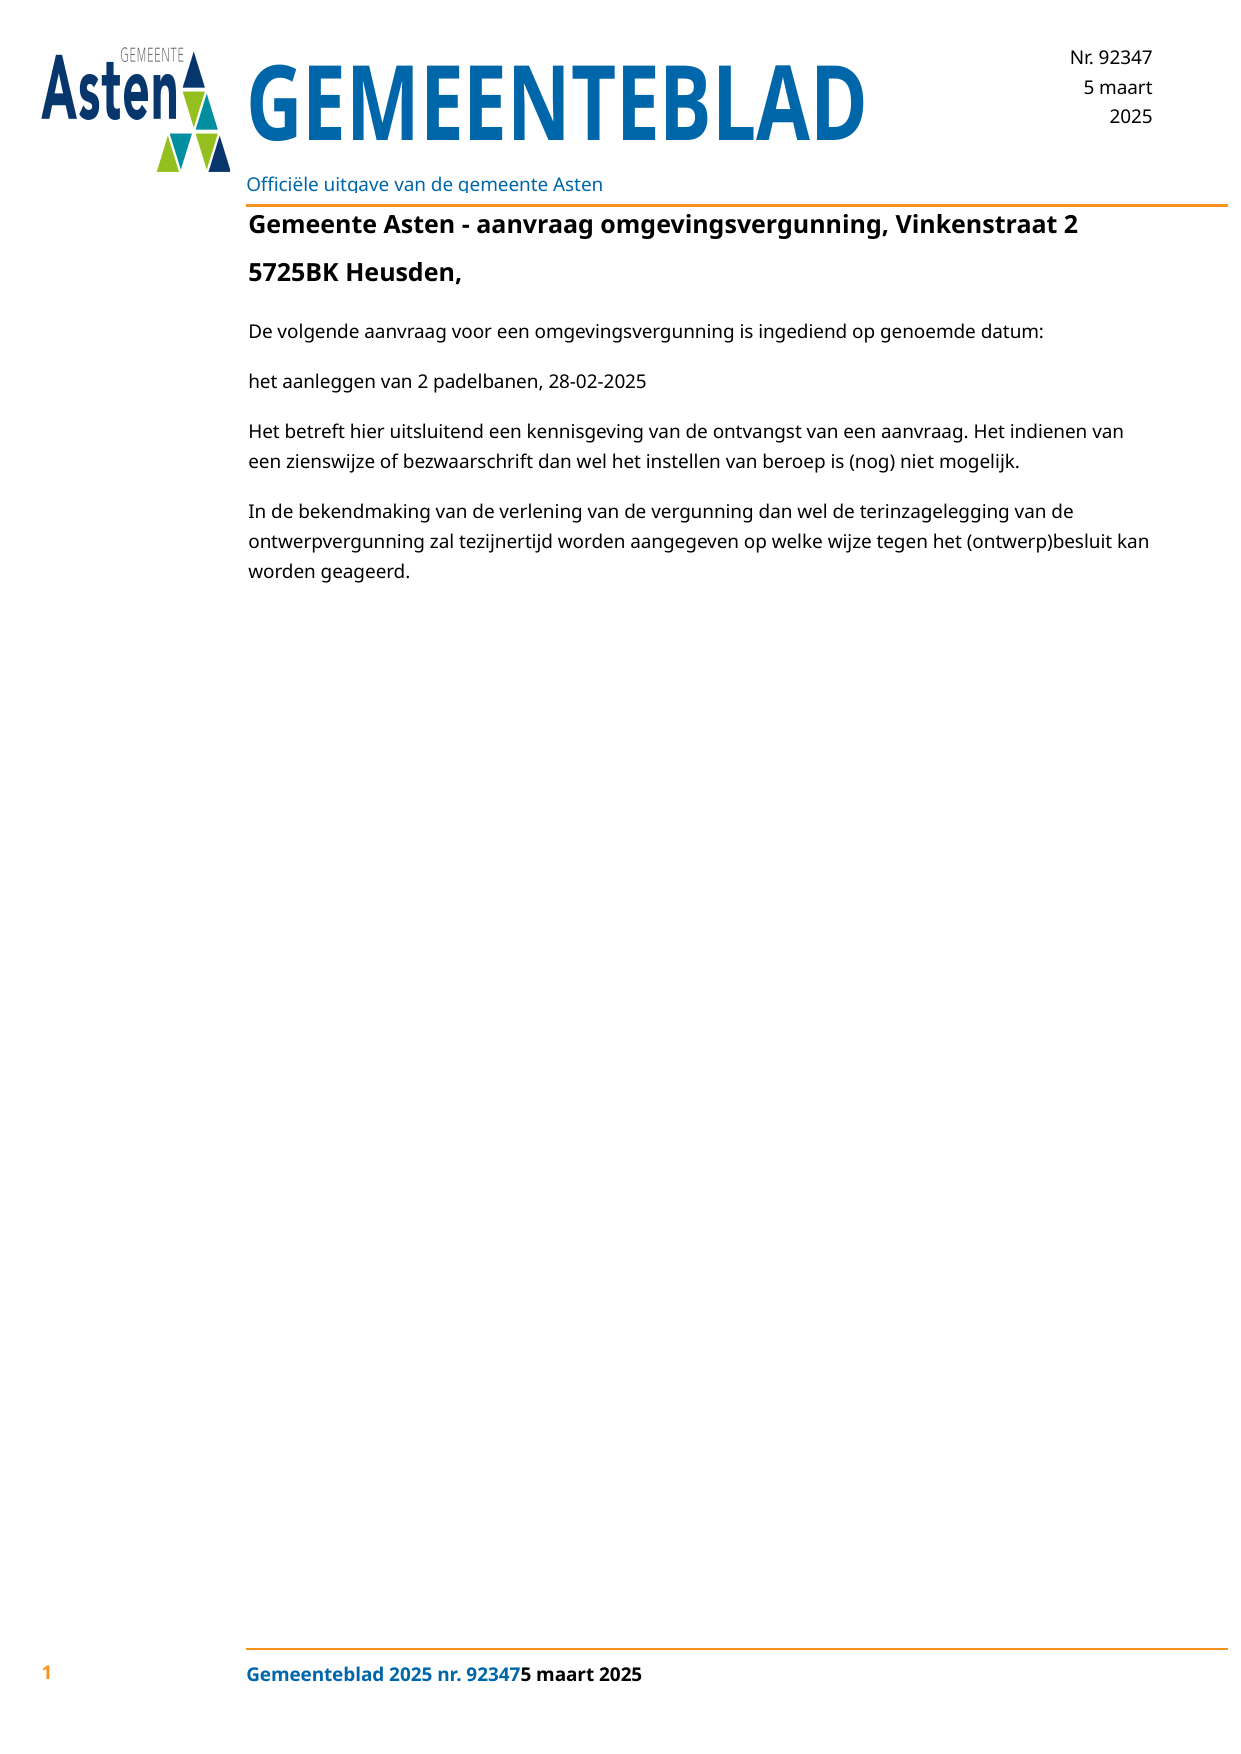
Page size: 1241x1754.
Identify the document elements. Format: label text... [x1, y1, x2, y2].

text De volgende aanvraag voor een omgevingsvergunning is ingediend op genoemde datum: [248, 318, 1152, 344]
text In de bekendmaking van de verlening van de vergunning dan wel de terinzagelegging van de ontwerpvergunning zal tezijnertijd worden aangegeven op welke wijze tegen het (ontwerp)besluit kan worden geageerd. [248, 499, 1152, 584]
text het aanleggen van 2 padelbanen, 28-02-2025 [248, 368, 1152, 394]
text Het betreft hier uitsluitend een kennisgeving van de ontvangst van een aanvraag. Het indienen van een zienswijze of bezwaarschrift dan wel het instellen van beroep is (nog) niet mogelijk. [248, 419, 1152, 474]
picture [41, 47, 231, 172]
text Gemeente Asten - aanvraag omgevingsvergunning, Vinkenstraat 2 5725BK Heusden, [248, 207, 1152, 288]
